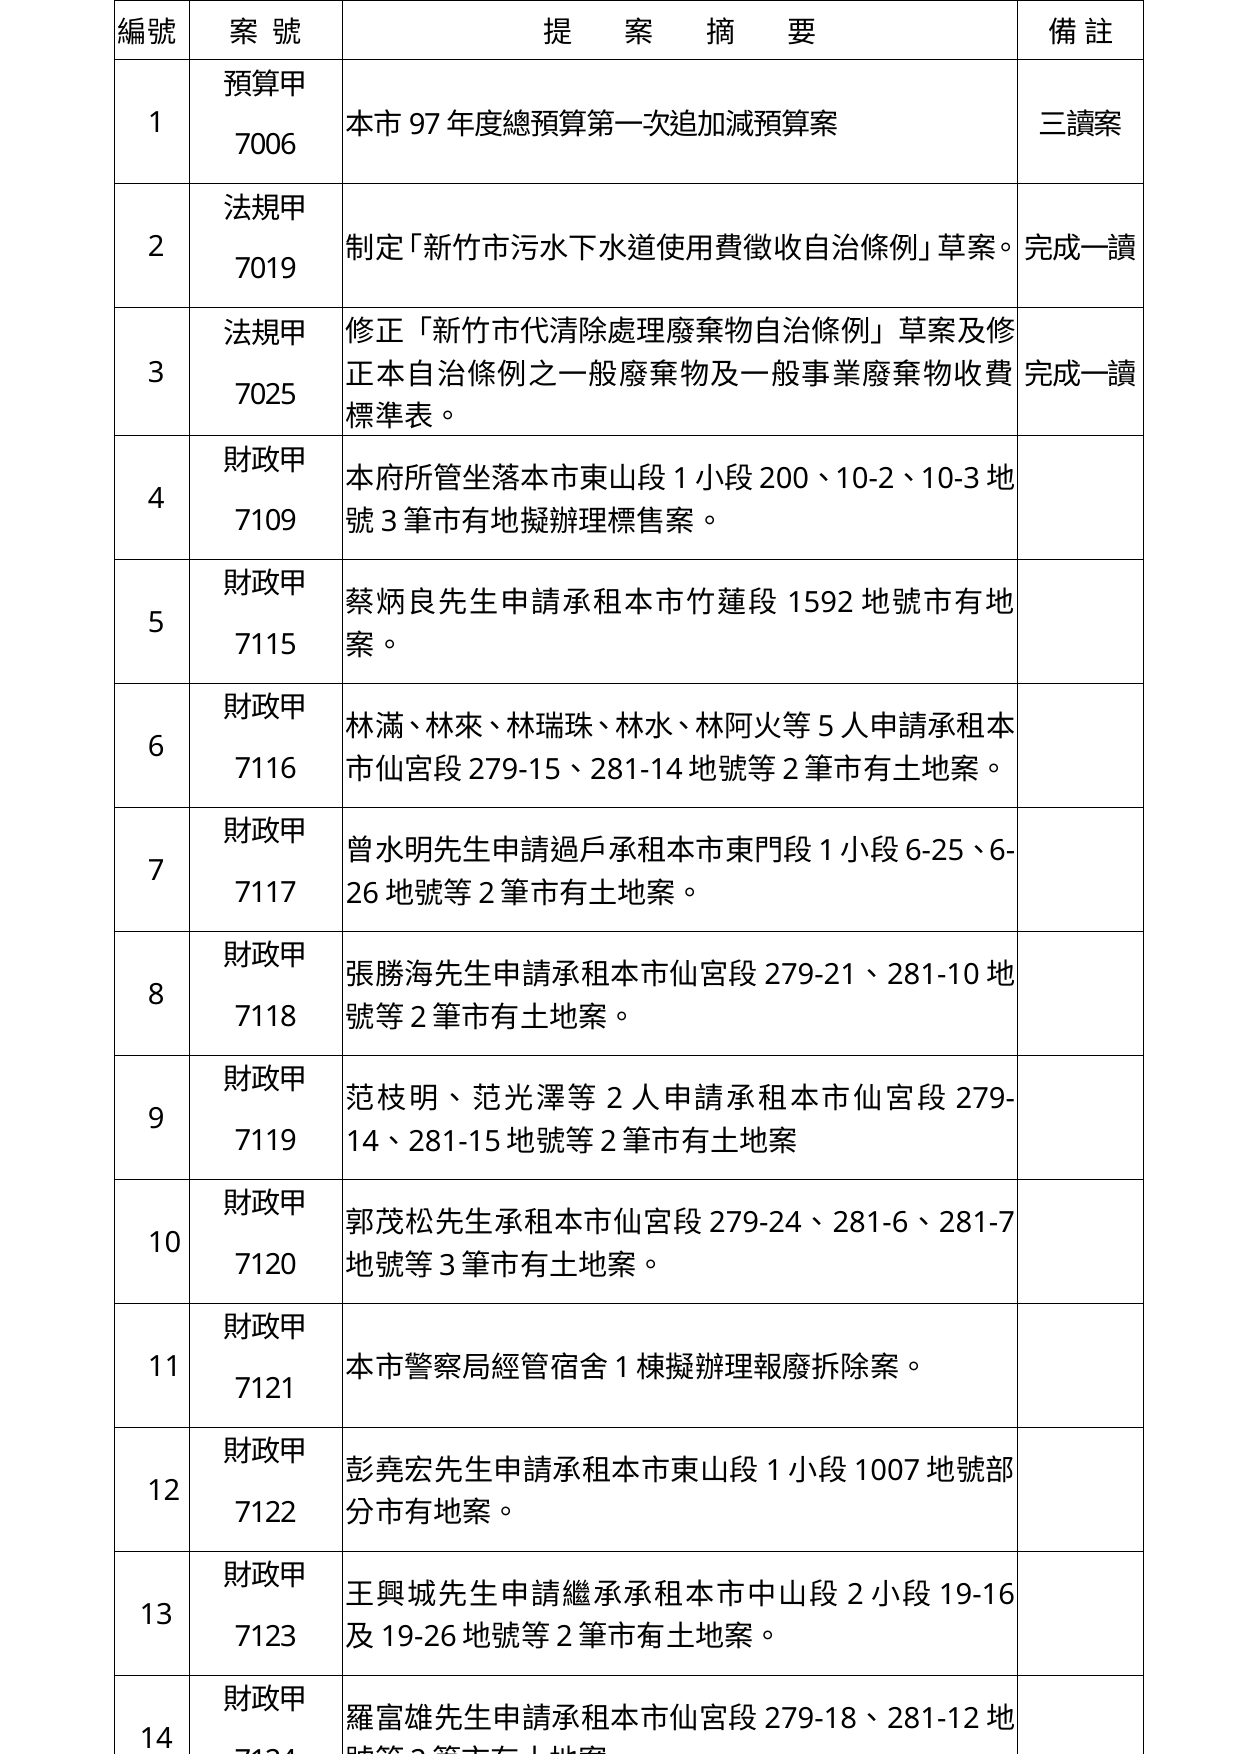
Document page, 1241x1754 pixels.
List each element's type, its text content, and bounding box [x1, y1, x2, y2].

table_cell 彭堯宏先生申請承租本市東山段1小段1007地號部分市有地案。 [343, 1428, 1017, 1551]
table_cell 蔡炳良先生申請承租本市竹蓮段1592地號市有地案。 [343, 560, 1017, 683]
table_cell 14 [115, 1676, 189, 1754]
table_header 備 註 [1018, 1, 1143, 59]
table_cell 林滿、林來、林瑞珠、林水、林阿火等5人申請承租本市仙宮段279-15、281-14地號等2筆市有土地案。 [343, 684, 1017, 807]
table_cell 羅富雄先生申請承租本市仙宮段279-18、281-12地號等2筆市有土地案。 [343, 1676, 1017, 1754]
table_cell [1018, 932, 1143, 1055]
table_cell [1018, 1180, 1143, 1303]
table_cell 郭茂松先生承租本市仙宮段279-24、281-6、281-7地號等3筆市有土地案。 [343, 1180, 1017, 1303]
table_cell [1018, 436, 1143, 559]
table_cell 本市警察局經管宿舍1棟擬辦理報廢拆除案。 [343, 1304, 1017, 1427]
table_cell 三讀案 [1018, 60, 1143, 183]
table_cell 6 [115, 684, 189, 807]
table_cell 10 [115, 1180, 189, 1303]
table_header 編號 [115, 1, 189, 59]
table_cell 財政甲7121 [190, 1304, 342, 1427]
table_cell [1018, 1676, 1143, 1754]
table_cell 法規甲7019 [190, 184, 342, 307]
table_cell 財政甲7122 [190, 1428, 342, 1551]
table_cell 財政甲7109 [190, 436, 342, 559]
table_cell 財政甲7118 [190, 932, 342, 1055]
table_cell 1 [115, 60, 189, 183]
table_header 提 案 摘 要 [343, 1, 1017, 59]
table_cell 修正「新竹市代清除處理廢棄物自治條例」草案及修正本自治條例之一般廢棄物及一般事業廢棄物收費標準表。 [343, 308, 1017, 435]
table_cell [1018, 808, 1143, 931]
table_cell 11 [115, 1304, 189, 1427]
table_cell 范枝明、范光澤等2人申請承租本市仙宮段279-14、281-15地號等2筆市有土地案 [343, 1056, 1017, 1179]
table_header 案 號 [190, 1, 342, 59]
table_cell 財政甲7116 [190, 684, 342, 807]
table_cell 財政甲7115 [190, 560, 342, 683]
table_cell 13 [115, 1552, 189, 1674]
table_cell 4 [115, 436, 189, 559]
table_cell [1018, 1056, 1143, 1179]
table_cell 5 [115, 560, 189, 683]
table_cell 2 [115, 184, 189, 307]
table_cell 財政甲7119 [190, 1056, 342, 1179]
table_cell [1018, 1428, 1143, 1551]
table_cell 9 [115, 1056, 189, 1179]
table_cell [1018, 684, 1143, 807]
table_cell [1018, 560, 1143, 683]
table_cell 7 [115, 808, 189, 931]
table_cell 8 [115, 932, 189, 1055]
table_cell 法規甲7025 [190, 308, 342, 435]
table_cell 完成一讀 [1018, 308, 1143, 435]
table_cell 張勝海先生申請承租本市仙宮段279-21、281-10地號等2筆市有土地案。 [343, 932, 1017, 1055]
table_cell 完成一讀 [1018, 184, 1143, 307]
table_cell [1018, 1552, 1143, 1674]
table_cell 3 [115, 308, 189, 435]
table_cell 12 [115, 1428, 189, 1551]
table_cell 曾水明先生申請過戶承租本市東門段1小段6-25、6-26地號等2筆市有土地案。 [343, 808, 1017, 931]
table_cell 王興城先生申請繼承承租本市中山段2小段19-16及19-26地號等2筆市有土地案。 [343, 1552, 1017, 1674]
table_cell 制定「新竹市污水下水道使用費徵收自治條例」草案。 [343, 184, 1017, 307]
table_cell 財政甲7117 [190, 808, 342, 931]
table_cell 預算甲7006 [190, 60, 342, 183]
table_cell 財政甲7120 [190, 1180, 342, 1303]
table_cell 財政甲7124 [190, 1676, 342, 1754]
table_cell 本市97年度總預算第一次追加減預算案 [343, 60, 1017, 183]
table_cell 本府所管坐落本市東山段1小段200、10-2、10-3地號3筆市有地擬辦理標售案。 [343, 436, 1017, 559]
table_cell 財政甲7123 [190, 1552, 342, 1674]
table_cell [1018, 1304, 1143, 1427]
